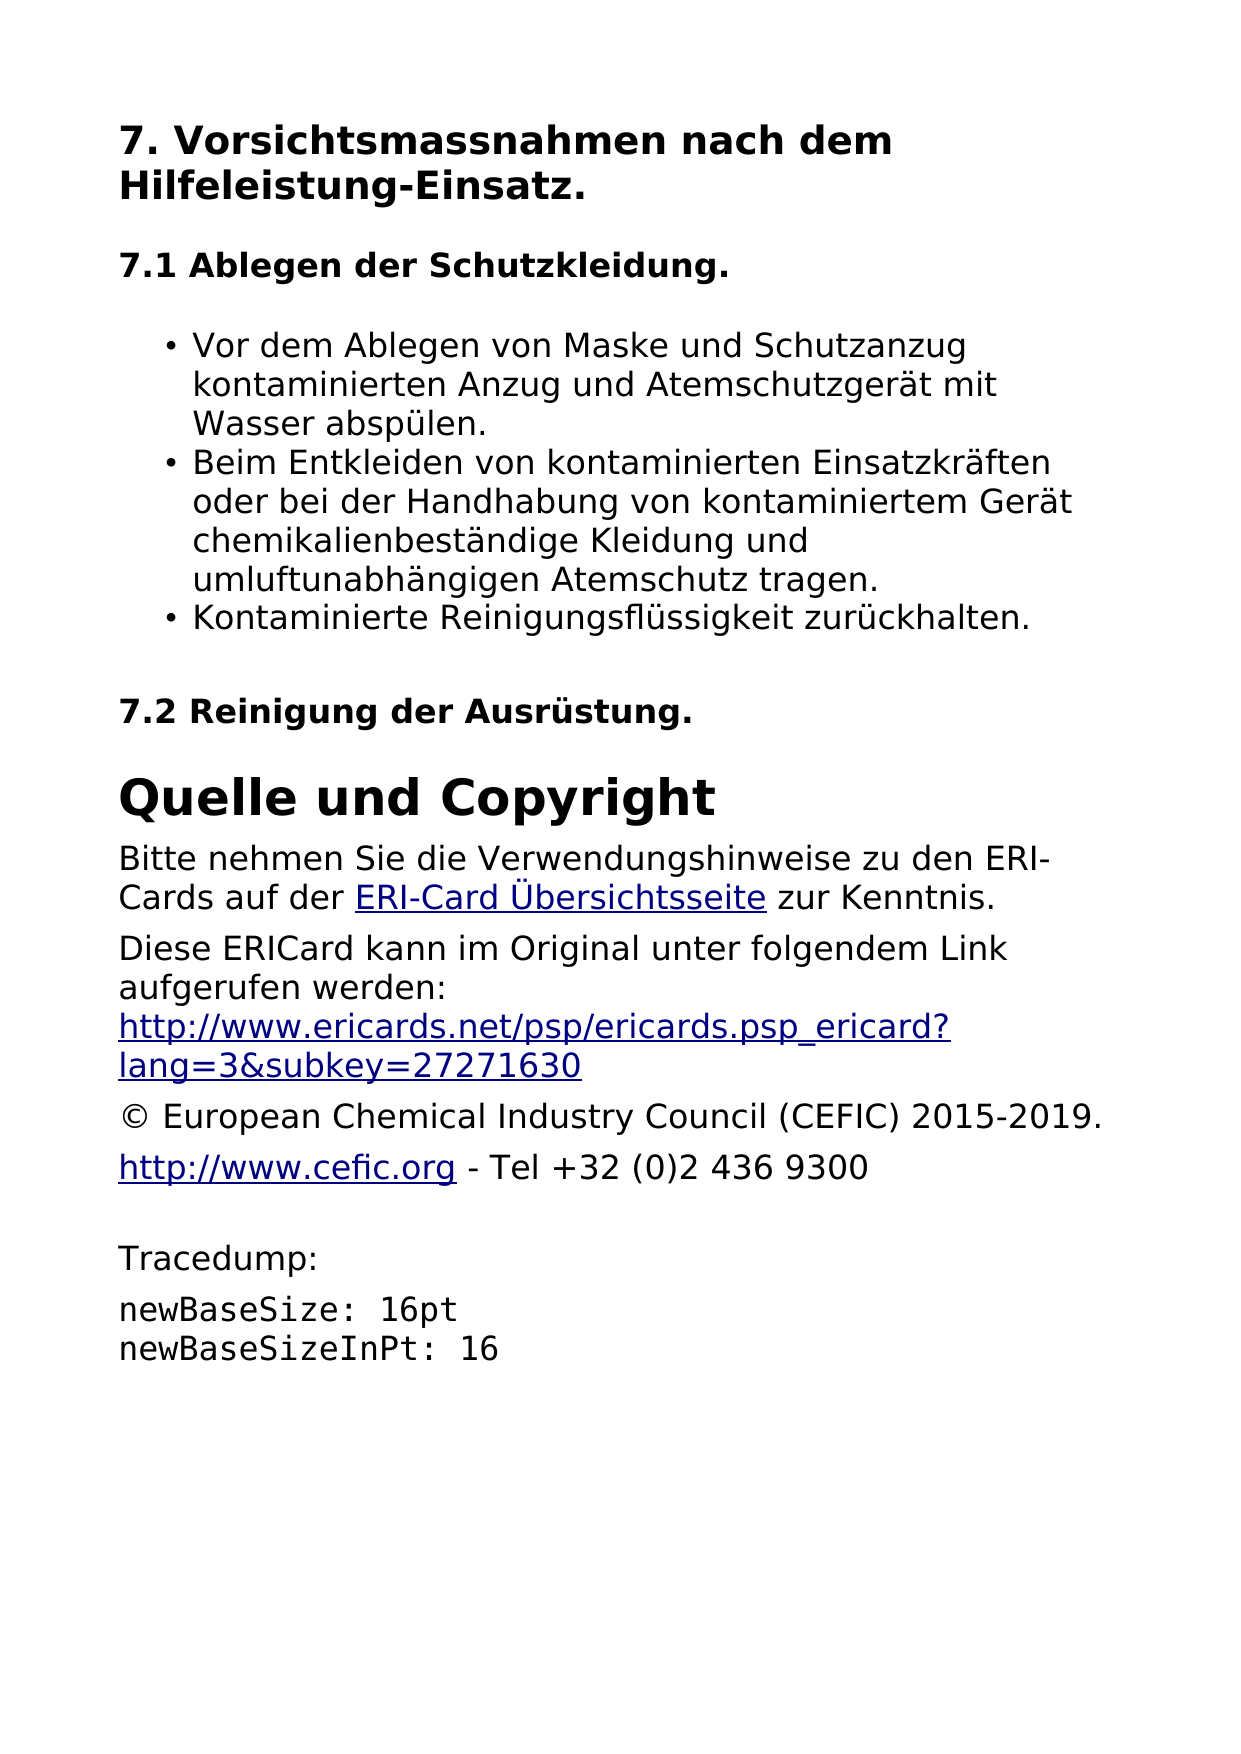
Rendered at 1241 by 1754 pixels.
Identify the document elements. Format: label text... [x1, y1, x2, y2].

list Vor dem Ablegen von Maske und Schutzanzug kontaminierten Anzug und Atemschutzgerät mit Wasser abspülen. [177, 327, 1122, 443]
text newBaseSize: 16pt newBaseSizeInPt: 16 [118, 1290, 1122, 1368]
text Tracedump: [118, 1200, 1122, 1278]
text http://www.cefic.org - Tel +32 (0)2 436 9300 [118, 1149, 1122, 1188]
subtitle 7. Vorsichtsmassnahmen nach dem Hilfeleistung-Einsatz. [118, 118, 1122, 208]
subtitle 7.1 Ablegen der Schutzkleidung. [118, 246, 1122, 285]
list Beim Entkleiden von kontaminierten Einsatzkräften oder bei der Handhabung von kontaminiertem Gerät chemikalienbeständige Kleidung und umluftunabhängigen Atemschutz tragen. [177, 443, 1122, 599]
text Bitte nehmen Sie die Verwendungshinweise zu den ERI-Cards auf der ERI-Card Übersichtsseite zur Kenntnis. [118, 839, 1122, 917]
subtitle Quelle und Copyright [118, 768, 1122, 827]
list Kontaminierte Reinigungsflüssigkeit zurückhalten. [177, 599, 1122, 638]
subtitle 7.2 Reinigung der Ausrüstung. [118, 692, 1122, 731]
text © European Chemical Industry Council (CEFIC) 2015-2019. [118, 1097, 1122, 1136]
text Diese ERICard kann im Original unter folgendem Link aufgerufen werden: http://www.ericards.net/psp/ericards.psp_ericard?lang=3&subkey=27271630 [118, 929, 1122, 1085]
